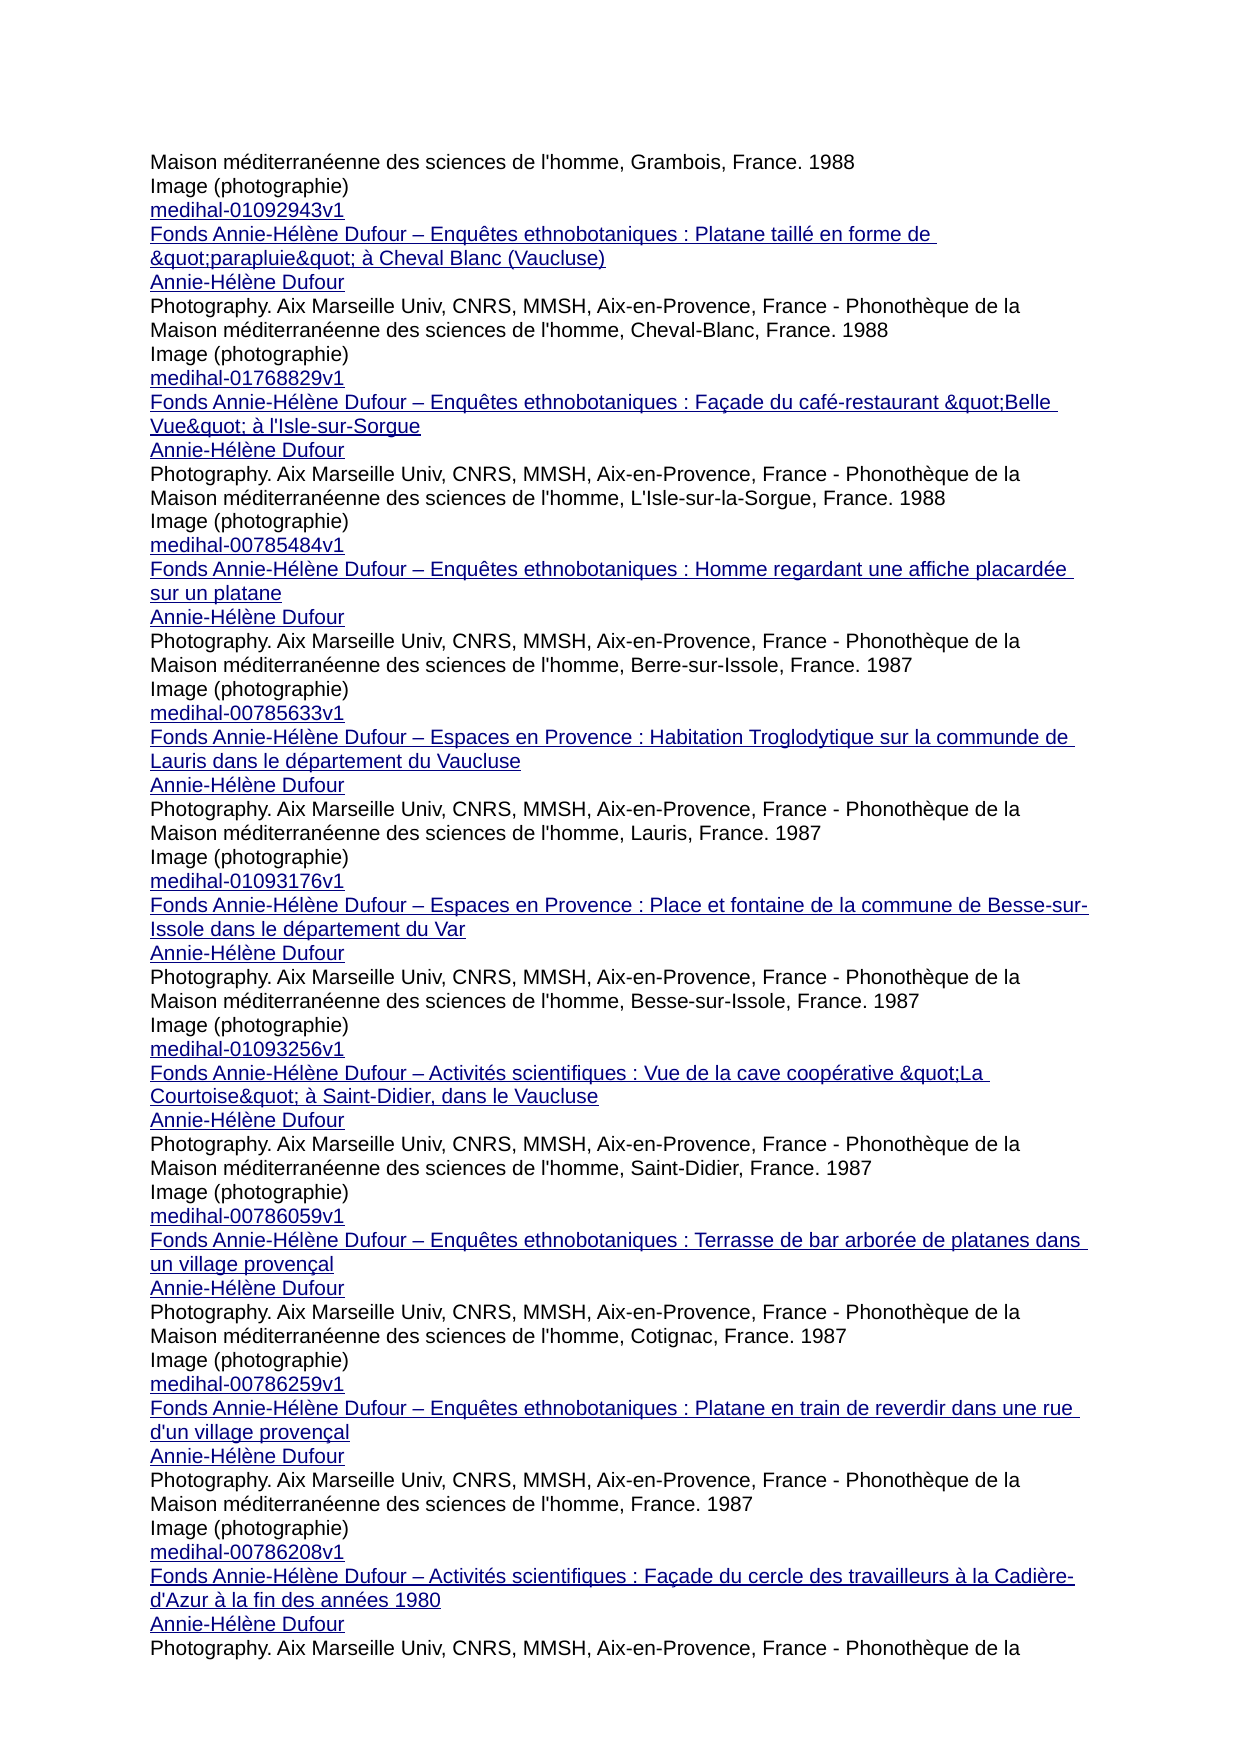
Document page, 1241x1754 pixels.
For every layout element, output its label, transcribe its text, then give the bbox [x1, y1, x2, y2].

table_cell Fonds Annie-Hélène Dufour – Enquêtes ethnobotaniques : Terrasse de bar arborée de platanes dans un village provençal Annie-Hélène Dufour Photography. Aix Marseille Univ, CNRS, MMSH, Aix-en-Provence, France - Phonothèque de la Maison méditerranéenne des sciences de l'homme, Cotignac, France. 1987 Image (photographie) medihal-00786259v1 [150, 1228, 1090, 1396]
table_cell Fonds Annie-Hélène Dufour – Activités scientifiques : Vue de la cave coopérative &quot;La Courtoise&quot; à Saint-Didier, dans le Vaucluse Annie-Hélène Dufour Photography. Aix Marseille Univ, CNRS, MMSH, Aix-en-Provence, France - Phonothèque de la Maison méditerranéenne des sciences de l'homme, Saint-Didier, France. 1987 Image (photographie) medihal-00786059v1 [150, 1060, 1090, 1228]
table_cell Fonds Annie-Hélène Dufour – Espaces en Provence : Place et fontaine de la commune de Besse-sur-Issole dans le département du Var Annie-Hélène Dufour Photography. Aix Marseille Univ, CNRS, MMSH, Aix-en-Provence, France - Phonothèque de la Maison méditerranéenne des sciences de l'homme, Besse-sur-Issole, France. 1987 Image (photographie) medihal-01093256v1 [150, 893, 1090, 1060]
table_cell Fonds Annie-Hélène Dufour – Enquêtes ethnobotaniques : Homme regardant une affiche placardée sur un platane Annie-Hélène Dufour Photography. Aix Marseille Univ, CNRS, MMSH, Aix-en-Provence, France - Phonothèque de la Maison méditerranéenne des sciences de l'homme, Berre-sur-Issole, France. 1987 Image (photographie) medihal-00785633v1 [150, 557, 1090, 725]
table_cell Fonds Annie-Hélène Dufour – Enquêtes ethnobotaniques : Platane taillé en forme de &quot;parapluie&quot; à Cheval Blanc (Vaucluse) Annie-Hélène Dufour Photography. Aix Marseille Univ, CNRS, MMSH, Aix-en-Provence, France - Phonothèque de la Maison méditerranéenne des sciences de l'homme, Cheval-Blanc, France. 1988 Image (photographie) medihal-01768829v1 [150, 222, 1090, 389]
table_cell Fonds Annie-Hélène Dufour – Activités scientifiques : Façade du cercle des travailleurs à la Cadière-d'Azur à la fin des années 1980 Annie-Hélène Dufour Photography. Aix Marseille Univ, CNRS, MMSH, Aix-en-Provence, France - Phonothèque de la [150, 1564, 1090, 1659]
table_cell Fonds Annie-Hélène Dufour – Enquêtes ethnobotaniques : Façade du café-restaurant &quot;Belle Vue&quot; à l'Isle-sur-Sorgue Annie-Hélène Dufour Photography. Aix Marseille Univ, CNRS, MMSH, Aix-en-Provence, France - Phonothèque de la Maison méditerranéenne des sciences de l'homme, L'Isle-sur-la-Sorgue, France. 1988 Image (photographie) medihal-00785484v1 [150, 390, 1090, 557]
table_cell Fonds Annie-Hélène Dufour – Espaces en Provence : Habitation Troglodytique sur la communde de Lauris dans le département du Vaucluse Annie-Hélène Dufour Photography. Aix Marseille Univ, CNRS, MMSH, Aix-en-Provence, France - Phonothèque de la Maison méditerranéenne des sciences de l'homme, Lauris, France. 1987 Image (photographie) medihal-01093176v1 [150, 725, 1090, 893]
table_cell Fonds Annie-Hélène Dufour – Enquêtes ethnobotaniques : Platane en train de reverdir dans une rue d'un village provençal Annie-Hélène Dufour Photography. Aix Marseille Univ, CNRS, MMSH, Aix-en-Provence, France - Phonothèque de la Maison méditerranéenne des sciences de l'homme, France. 1987 Image (photographie) medihal-00786208v1 [150, 1396, 1090, 1563]
table_cell Maison méditerranéenne des sciences de l'homme, Grambois, France. 1988 Image (photographie) medihal-01092943v1 [150, 150, 1090, 222]
